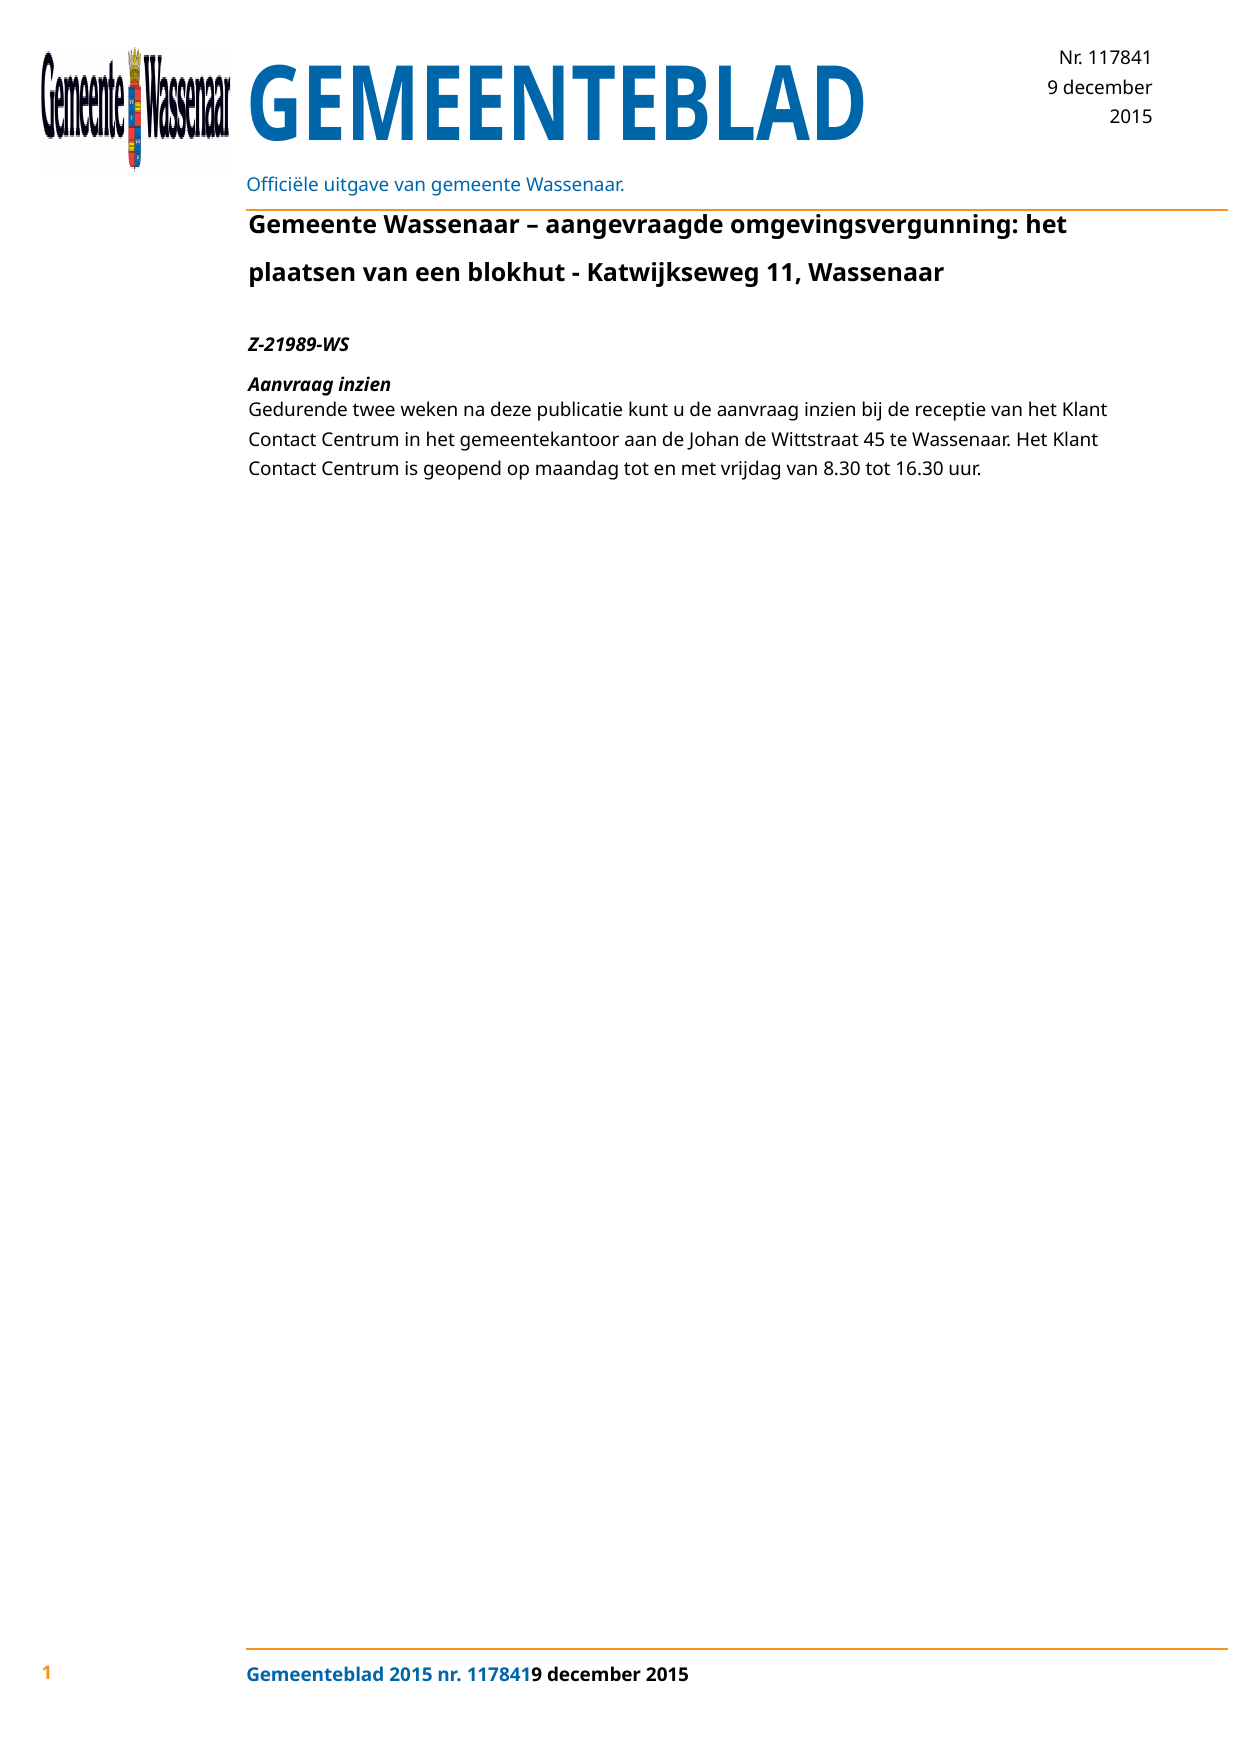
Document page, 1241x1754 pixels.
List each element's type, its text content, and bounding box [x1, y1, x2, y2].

text Aanvraag inzien [248, 371, 1152, 396]
text Gedurende twee weken na deze publicatie kunt u de aanvraag inzien bij de receptie van het Klant Contact Centrum in het gemeentekantoor aan de Johan de Wittstraat 45 te Wassenaar. Het Klant Contact Centrum is geopend op maandag tot en met vrijdag van 8.30 tot 16.30 uur. [248, 396, 1152, 481]
text Gemeente Wassenaar – aangevraagde omgevingsvergunning: het plaatsen van een blokhut - Katwijkseweg 11, Wassenaar [248, 211, 1152, 288]
picture [41, 47, 231, 172]
text Z-21989-WS [248, 331, 1152, 357]
